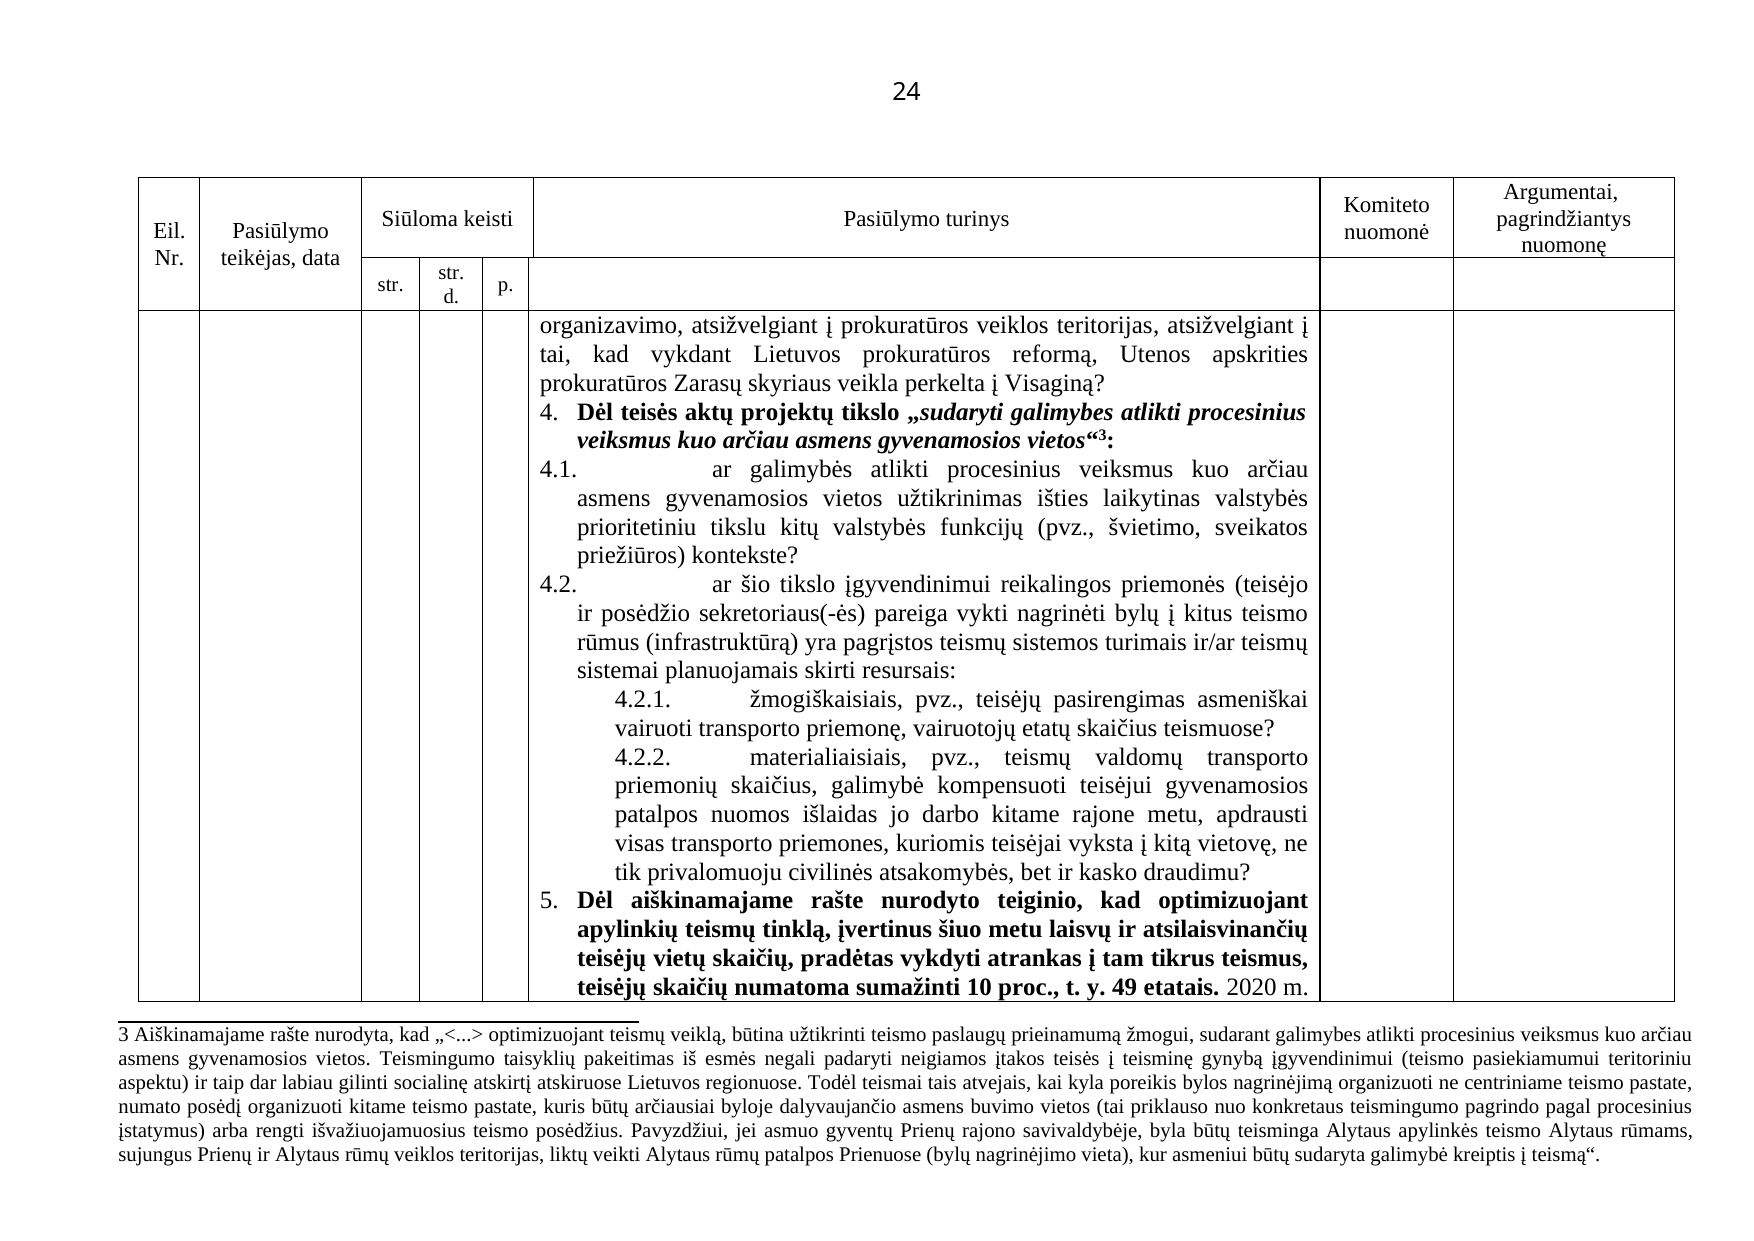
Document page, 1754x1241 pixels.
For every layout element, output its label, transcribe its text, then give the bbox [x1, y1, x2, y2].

table_cell [1454, 258, 1674, 309]
table_cell str. d. [420, 258, 482, 309]
table_cell p. [483, 258, 528, 309]
table_cell Lietuvos Respublikos teisėjų asociacijos valdyba, susipažinusi su teisės aktų projektais Nr. XIVP-2822 - XIVP-2827, įvertinusi asociacijos narių pateiktas pastabas, Utenos apylinkės teismo Visagino rūmų darbuotojų 2023 m. gegužės 4 d. rašte, Vilniaus regiono apylinkės teismo Ukmergės rūmų teisėjų 2023 m. birželio 8 d. rašte ir Plungės apylinkės teismo Plungės rūmų teisėjų 2023 m. birželio 14 d. rašte pateiktus duomenis ir argumentus, siūlo svarstant teisės aktų projektus, be kita ko, atkreipti dėmesį į šiuos klausimus: Dėl siūlymo reorganizuoti Plungės apylinkės teismą išdalijimo būdu, šio teismo teises ir pareigas išdalijant Klaipėdos apylinkės teismui ir Telšių apylinkės teismui (XIVP-2822 – XIVP-2825): Dėl siūlymo reorganizuoti vieną iš dvylikos šiuo metu veikiančių apylinkių teismų esmės: Lietuvos Respublikos valstybės kontrolės 2020 m. birželio 22 d. valstybinio audito ataskaitoje „Teismų sistema“ nustatė, kad Lietuva neturi teismų sistemos tobulinimo vizijos. Teisėjų tarybos 2022 m. gruodžio 19 d. nutarimu patvirtinta Lietuvos teismų 2023-2033 m. vystymosi vizija (žr. www.teismai.lt/data/public/uploads/2022/12/vizija-pilna-versija.pdf), kurioje, be kita ko, numatyta priemonė – „Racionalaus ir efektyvaus teismų sistemos valdymo modelio (teismų tinklo) sukūrimas“ ir šios priemonės siektini rezultatai: 1) patvirtintas peržiūrėtas teismų tinklo modelis, atitinkantis finansavimą ir visuomenės lūkesčius; 2) sukurtas modelis (reformos projektas), apibrėžiantis bendro teisėjų etatų skaičiaus, besispecializuojančių teisėjų skaičiaus, teismų žemėlapio ir teismų struktūrų nustatymo kriterijus; 3) modelis aprobuotas teismų sistemos viduje ir pristatytas visuomenei; <...>. Ar siūlymas reorganizuoti vieną iš dvylikos šiuo metu veikiančių apylinkių teismų yra vienetinis veiksmas, kurį įgyvendinus (kartu su kitais projektuose numatytais siūlymais) finansavimą ir visuomenės lūkesčius atitinkantis teismų tinklo modelis bus laikomas sukurtu ir teisės aktų projektų aiškinamajame rašte nurodyti apylinkių teismų optimizavimo tikslai bus laikomi visiškai pasiektais, ar tai yra tik viena iš platesnės apimties teismų tinklo modelio kūrimo dalių (stadijų)? ar vieno iš dvylikos šiuo metu veikiančių apylinkių teismų reorganizavimas yra būtina ir proporcinga (kaštų ir naudos aspektu) priemonė aiškinamajame rašte išdėstytiems teisės aktų projektų tikslams (didinti lėšų, skiriamų teismams išlaikyti, panaudojimo efektyvumą, optimizuoti, balansuoti apylinkių teismų, teismų rūmų, jų teisėjų darbo krūvį, didinti teisėjų specializacijos galimybes ir kt.) pasiekti? Ar šių tikslų neįmanoma pasiekti kitais būdais (pvz., tik panaikinant atitinkamus teismų rūmus, kurių veikla nėra efektyvi, atsisakant dalies teismų rūmų infrastruktūros ir kt.)? ar aiškinamajame rašte nurodyti galimybių optimizuoti teismus kriterijai (teismo geografinis išsidėstymas, gyventojų skaičius, bylų srautai ir darbo krūvis, teismo sudėtis ir žmogiškieji ištekliai, teismo infrastruktūra ir jos išlaikymas ir kt.) yra tinkami (pakankami) sprendžiant tiek dėl konkretaus teismo reorganizavimo, tiek dėl galutinio siektino teismų tinklo modelio sukūrimo? Pavyzdžiui, ar į kriterijų sąrašą nuturėtų būti įtraukti tokie kriterijai kaip kitų teisėsaugos institucijų (prokuratūros, policijos) teritorinis pasiskirstymas, atitinkamo miesto (rajono) gyventojų ir verslo subjektų į valstybės biudžetą sumokamų mokesčių dydis, savivaldybių gerovės indeksas, sveikos demografijos komponentas ir kt.? Dėl siūlymo reorganizuoti būtent Plungės apylinkės teismą pagrįstumo: ar siūlymas atitinka aiškinamajame rašte išdėstytus teisės aktų projektų tikslus ir galimybių optimizuoti teismus kriterijus? Pirma, Plungės apylinkės teismo veiklos teritorijoje gyvena net didesnis gyventojų skaičius nei Telšių apylinkės teismo veiklos teritorijoje. Antra, iš aiškinamojo rašto matyti, kad 2021 m. mažesnis darbo krūvis nei Plungės apylinkės teisme buvo Utenos, Alytaus, Tauragės apylinkės teismuose. Pagal šių metų duomenis (2023 m. birželio 12 d.), Plungės apylinkės teisme išnagrinėtos 216 baudžiamosios bylos, 3273 civilinės bylos, kai per tą patį laikotarpį Telšių apylinkės teisme atitinkamai 222 ir 3055 bylos. 2022 m. lapkričio mėn. duomenimis Plungės apylinkės teisme bylų srautai (skaičius), priešingai nei kituose teismuose, padidėjo net 20,5 procento. Trečia, projektais nemažai visuomenės daliai būtų apsunkinamas teismo paslaugų prieinamumas, nes, pvz., Plungės m. gyventojams atstumai tarp teismų padidėja: jeigu byla nagrinėjama Klaipėdos apygardos teisme, proceso dalyviui vykstant iš Plungės m. į Klaipėdos m. tenka įveikti 56 km atstumą, o nagrinėjant bylą Šiaulių apygardos teisme atstumas nuo Plungės m. iki Šiaulių m. būtų 98,3 km. Ketvirta, Plungės apylinkės teisme dirba 17 teisėjų, todėl apjungus Plungės apylinkės teismo veikiančių rūmų veiklos teritorijas ir bylas skirstant bendrai visiems rūmų teisėjams, nebūtų jokių kliūčių teisėjų specializacijai. Dėl siūlymo ta apimtimi, kuria Plungės apylinkės teismo teisės ir pareigos, susijusios su Plungės apylinkės teismo Plungės rūmais ir Plungės apylinkės teismo Skuodo rūmais, pereitų ne Klaipėdos, o Telšių apylinkės teismui: ar nurodytas siūlymas atitinka teismo paslaugų prieinamumo tikslą, nes, pvz., Plungės m. gyventojams atstumai tarp teismų padidėja: jeigu byla nagrinėjama Klaipėdos apygardos teisme, proceso dalyviui vykstant iš Plungės m. į Klaipėdos m. tenka įveikti 56 km atstumą, o nagrinėjant bylą Šiaulių apygardos teisme atstumas nuo Plungės m. iki Šiaulių m. būtų 98,3 km. ar nurodytas siūlymas nesukels sunkumų dėl darbo organizavimo, atsižvelgiant į tai, kad teismų ir prokuratūros, policijos bei probacijos tarnybų veiklos teritorijos nebesutaptų? Dėl siūlymo sujungti Utenos apylinkės teismo Molėtų rūmų ir Vilniaus regiono apylinkės teismo Ukmergės rūmus, numatant Utenos apylinkės teismo Ukmergės rūmus (XIVP-2824): ar nurodytas siūlymas atitinka aiškinamajame rašte išdėstytus teisės aktų projektų tikslus ir galimybių optimizuoti teismus kriterijus ir ar šių tikslų bei kriterijų labiau neatitiktų alternatyvūs variantai (Širvintų rūmų prijungimas prie Ukmergės rūmų, Ukmergės rūmus paliekant Vilniaus regiono apylinkės teismo struktūroje, o Molėtų rūmus prijungiant prie Utenos rūmų)? Pavyzdžiui, Vilniaus regiono apylinkės teismo Ukmergės rūmų teisėjų pateiktais duomenimis, trumpiausias atstumas tarp Ukmergės rūmų ir Utenos rūmų yra 64,8 km , nesant eismo kelionės laikas yra 54 min. Kelias eina per kelias gyvenvietes, kur mažinamas greitis. Atstumas tarp Ukmergės rūmų ir Vilniaus rajono rūmų yra 66,8 km, nesant eismo kelionės laikas 43 min., kelias eina automagistrale A2, greitis yra pastovus, kelias prižiūrimas visą parą visais metų laikais. Per dieną iš Ukmergės į Vilnių būna apie 15 tiesioginių autobusų, Vilniaus r. rūmai yra prie įvažiavimo į Vilnių ir visi tarpmiestiniai autobusai pravažiuoja pro Vilniaus r. rūmus. Iš Ukmergės į Uteną per dieną yra apie 8 tiesioginiai autobusai ir 2 variantai su persėdimu. Taigi, atstumas tarp Ukmergės rūmų ir Utenos rūmų bei tarp Ukmergės rūmų ir Vilniaus r. rūmų yra beveik panašus (skirtumas yra 2 km), tačiau kelionės laikas trumpesnis ir susisiekimo infrastruktūra yra geresnė būtent tarp Ukmergės rūmų ir Vilniaus r. rūmų. Atstumas tarp Ukmergės rūmų ir Molėtų rūmų yra 45,7 km, nesant eismo kelionės laikas yra 37 min., kelias eina per kelias gyvenvietes, tarpais per miškingą teritoriją. Atstumas tarp Ukmergės rūmų ir Širvintų rūmų yra 30,1 km, nesant eismo kelionės laikas yra 25 min., kelias eina automagistrale A2 ir nuvažiavimo nuo automagistralės iki Širvintų m. keliu (apie 4 km). Susisiekimas autobusais: iš Ukmergės į Molėtus tiesioginio autobuso nėra, su persėdimu kelionės trukmė nuo 3 val. 30 min iki 2 val. Iš Ukmergės į Širvintas yra tiesioginis autobusas (į abi puses), kelionės trukmė yra 30 min., su persėdimu nuo 3 val. iki 2 val. Nuo Ukmergės iki Širvintų rūmų yra trumpesnis atstumas, mažesnis kelionės laikas, geresnė ir patogesnė susisiekimo infrastruktūra; nuo Ukmergės rūmų iki Vilniaus rajono rūmų (centrinių rūmų) yra 2 km ilgesnis atstumas, tačiau 11 min trumpesnis kelionės laikas ir daug geresnė, labiau išvystyta ir patogesnė susisiekimo infrastruktūra. Atstumas nuo Molėtų rūmų iki Utenos rūmų yra 34,5 km, t. y. 11,2 km mažesnis nei iki Ukmergės rūmų, kelionės laikas 27 min., t. y. 10 min. greitesnis nei iki Ukmergės rūmų, susisiekimais autobusais daug geresnis – yra 10 tiesioginių autobusų, kelionės laikas 35 min. (į Ukmergę tiesioginių autobusų nėra, o su persėdimais vidutinis laikas apie 2 val. 30 min.). Be to, Ukmergės rūmuose yra 6 teisėjų etatai, šiuo metu visi 6 yra užimti. Širvintų rūmuose yra 3 teisėjų etatai, dirba 2 teisėjai. Taigi, net ir su realiai šiuo metu dirbančiais teisėjais (5 Ukmergės rūmuose ir 2 Širvintų rūmuose) sujungus Ukmergės ir Širvintų rūmus, būtų 7 realiai šiuo metu dirbantys teisėjai ir būtų galimybė specializuotis (pavyzdžiui, 3 baudžiamąsias bylas nagrinėjantys teisėjai ir 4 civilines bylas nagrinėjantys teisėjai). Utenos rūmuose šiuo metu yra 7 teisėjai, prie jų prijungus dar 2 Molėtų rūmų teisėjus, teisėjai galėtų specializuotis. ar nurodytas siūlymas nesukels sunkumų dėl darbo organizavimo, atsižvelgiant į prokuratūros, policijos, probacijos tarnybų veiklos teritorijas? Dėl siūlymo sujungti Utenos apylinkės teismo Visagino rūmus ir Zarasų rūmus, įstatyme numatant Utenos apylinkės teismo Zarasų rūmus (XIVP-2824): ar nurodytas siūlymas atitinka aiškinamajame rašte nurodytus teisės aktų projektų tikslus ir galimybių optimizuoti teismus kriterijus? Pavyzdžiui, Utenos apylinkės teismo Visagino rūmų darbuotojų pateiktais duomenimis, bendras Visagino savivaldybės gyventojų skaičius 25 proc. didesnis nei Zarasų savivaldybėje. Lyginant demografinių pokyčių dinamiką pagal amžiaus grupes matyti, kad vaikų demografinė grupė iki 6 metų ir nuo 7 iki 17 metų Visagino savivaldybėje yra dvigubai didesnė, turinti akivaizdžią augimo tendenciją. Tuo pačių Zarasų rajono savivaldybėje gyvenančių vaikų grupė nuosekliai mažėja. Vaikų skaičius ir jo skaičiaus augimo/mažėjimo dinamika savivaldybėje svarbus kriterijus vertinant šeimos bylų nagrinėjimo ypatumus, kadangi ginant vaiko teises ir interesus bylose dalyvauja valstybės institucijos, kurių buveinių skyriai yra savivaldybės teritorijoje. Zarasų rajono pensinio amžiaus žmonių grupė yra pakankamai stabili, tuo tarpu Visagine gyvenanti pensinio amžiaus asmenų grupė sparčiai didėja, tarp jų yra nemaža dalis vienišų žmonių, kurie savarankiškai negali įgyvendinti savo teisių ir jiems būtina Socialinės apsaugos darbuotojų pagalba ir konsultacijos. Vertinant geografinį išdėstymą, Visagino rūmų darbuotojų pateiktais duomenimis, Zarasų rajono savivaldybę (Zarasų rūmų veiklos teritorija) sudaro 10 seniūnijų, savivaldybės plotas 1334 kv. km, gyventojų tankumas 14,3 žm./kv. km. (https://www.vle.lt/straipsnis/zarasu-rajono-savivaldybe/). Visagino savivaldybę (Visagino rūmų veiklos teritorija) sudaro Visagino miestas ir 17 šalia esančių kaimų. Savivaldybės plotas 58 kv. km, gyventojų tankumas 467,5 žm. kv. km (https://www.vle.lt/straipsnis/visagino-savivaldybe/). Todėl vertinant susisiekimo galimybes, turėtų būti vertinamas ne tik atstumas tarp teismo rūmų (27,6 km), o atsižvelgiama ir į tai, kokie neigiami pokyčiai kiltų dviejų savivaldybių gyventojams vykstant į Zarasų arba Visagino rūmus. Žemiau pateiktoje lentelėje pateikiami duomenys apie atstumus tarp didžiausių Zarasų rajono gyvenviečių iki Zarasų rūmų, Visagino rūmų ir atstumų skirtumai. Iš lentelės matyti, kad kelionė vykstant į Visagino rūmus iš atokiausios Zarasų rajono gyvenvietės pailgėtų tik 24 km., o kai kuriais atvejais ir sutrumpėtų. Tuo daugumai Visagino savivaldybės gyventojų, jų atstovų pagal įstatymą, valstybinių institucijų atstovų teks kiekvieną kartą įveikti 27,6 km atstumą iki Zarasų rūmų bei grįžti atgal. Aiškinamajame rašte pateikti duomenys dėl bylų srautų Utenos apylinkės teisme nuo 2019 iki 2022 m. lapkričio mėn. laikotarpiu. Visagino rūmų darbuotojų teigimu, būtina atsižvelgti į tai, kad, siekiant lyginti teisėjų darbo krūvius teisme, atsižvelgiant į gaunamų rūmuose bylų kiekį, dirbančių rūmuose teisėjų skaičių, bylos buvo perduodamos iš vienų rūmų kitiems pagal teismo pirmininko ar pirmininko pavaduotojų patvarkymus. Utenos apylinkės teismo vidaus apskaitos dokumentuose užfiksuota, kad laikotarpiu nuo 2020 m. iki 2022 m. Visagino rūmuose gautos elektroninės bylos buvo perduodamos nagrinėti kitiems teismo rūmams, t. y. nepateko į Visagino rūmuose gautų bylų apskaitą (srautą), o buvo apskaitytos kituose teismo rūmuose. Siekiant nustatyti faktinį bylų srauto sumažėjimą ar padidėjimą, būtina perduotas bylas apskaityti pagal bylos gavimo vietą, laikantis teismingumo taisyklių. Duomenys apie 2019-2022 metais perduotų bylų kiekį iš Visagino rūmų. Palyginimui pateikiami duomenys apie 2019-2022 metais perduotų/gautų bylų kiekį Zarasų rūmuose. Visagino rūmų darbuotojų duomenimis, vertinant tai, kad 2022 m. Zarasų rūmuose gautų bylų srautas padidėjo virš 60 proc. reikia įvertinti tai, kad, sprendžiant Vilniaus miesto apylinkės teismo didelio darbo krūvio problemą nuo 2022 m. gegužės 1 d. bylos pagal pareiškimus dėl teismo įsakymo išdavimo, kurie paduodami elektroninių ryšių priemonėmis, paskirstomos kitų teismų teisėjams, siekiant užtikrinti tolygų apylinkių teismų darbo krūvį, susijusį su gaunamomis bylomis. Bylos dėl teismo įsakymo išdavimo skirstomos teismų rūmams automatizuotu būdu, atsižvelgiant į rūmuose dirbančių teisėjų darbo krūvį. Kadangi teismo Visagino rūmuose dirba tik du teisėjai, o du teisėjų etatai yra neužimti, dirbančių teisėjų darbo krūvis ženkliai viršija Lietuvos teisėjų darbo krūvio vidurkį, faktiškai pareiškimai dėl teismo įsakymų išdavimo skirstomi ne pagal teritorijas, o tarp faktiškai dirbančių teisėjų, todėl nuo 2022 m. gegužės 1 d. iki metų pabaigos Visagino rūmuose buvo gauta tik 607 bylos dėl teismo įsakymo išdavimo, Zarasų rūmuose – 841 byla. ar nurodytas siūlymas nesukels sunkumų dėl darbo organizavimo, atsižvelgiant į prokuratūros veiklos teritorijas, atsižvelgiant į tai, kad vykdant Lietuvos prokuratūros reformą, Utenos apskrities prokuratūros Zarasų skyriaus veikla perkelta į Visaginą? Dėl teisės aktų projektų tikslo „sudaryti galimybes atlikti procesinius veiksmus kuo arčiau asmens gyvenamosios vietos“: ar galimybės atlikti procesinius veiksmus kuo arčiau asmens gyvenamosios vietos užtikrinimas išties laikytinas valstybės prioritetiniu tikslu kitų valstybės funkcijų (pvz., švietimo, sveikatos priežiūros) kontekste? ar šio tikslo įgyvendinimui reikalingos priemonės (teisėjo ir posėdžio sekretoriaus(-ės) pareiga vykti nagrinėti bylų į kitus teismo rūmus (infrastruktūrą) yra pagrįstos teismų sistemos turimais ir/ar teismų sistemai planuojamais skirti resursais: žmogiškaisiais, pvz., teisėjų pasirengimas asmeniškai vairuoti transporto priemonę, vairuotojų etatų skaičius teismuose? materialiaisiais, pvz., teismų valdomų transporto priemonių skaičius, galimybė kompensuoti teisėjui gyvenamosios patalpos nuomos išlaidas jo darbo kitame rajone metu, apdrausti visas transporto priemones, kuriomis teisėjai vyksta į kitą vietovę, ne tik privalomuoju civilinės atsakomybės, bet ir kasko draudimu? Dėl aiškinamajame rašte nurodyto teiginio, kad optimizuojant apylinkių teismų tinklą, įvertinus šiuo metu laisvų ir atsilaisvinančių teisėjų vietų skaičių, pradėtas vykdyti atrankas į tam tikrus teismus, teisėjų skaičių numatoma sumažinti 10 proc., t. y. 49 etatais. 2020 m. Valstybės kontrolė (valstybinio audito ataskaita „Teisingumo sistema“) nustatė, kad Lietuvos teismų sistemoje nėra rodikliais įvertintas teisėjų poreikis, nėra nustatytas optimalus teismo (teisėjo) darbo krūvis. Iki šiol nėra nustatyta, kokiu normaliu krūviu turi dirbti teisėjas. Todėl kyla klausimas, kokiais kriterijais remiantis šiuo metu numatoma sumažinti teisėjų skaičių ir būtent tokiu skaičiumi. [529, 311, 1319, 1001]
table_cell [483, 311, 528, 1001]
table_cell str. [362, 258, 419, 309]
table_cell Nesvarstyta [1321, 311, 1453, 1001]
table_cell [200, 311, 361, 1001]
table_header Siūloma keisti [362, 178, 533, 257]
table_cell [420, 311, 482, 1001]
table_cell [1454, 311, 1674, 1001]
table_cell [139, 311, 199, 1001]
table_header Argumentai, pagrindžiantys nuomonę [1454, 178, 1674, 257]
table_header Eil. Nr. [139, 178, 199, 309]
table_header Pasiūlymo turinys [534, 178, 1319, 257]
table_header Komiteto nuomonė [1321, 178, 1453, 257]
table_cell [1321, 258, 1453, 309]
table_header Pasiūlymo teikėjas, data [200, 178, 361, 309]
table_cell [529, 258, 1319, 309]
table_cell [362, 311, 419, 1001]
